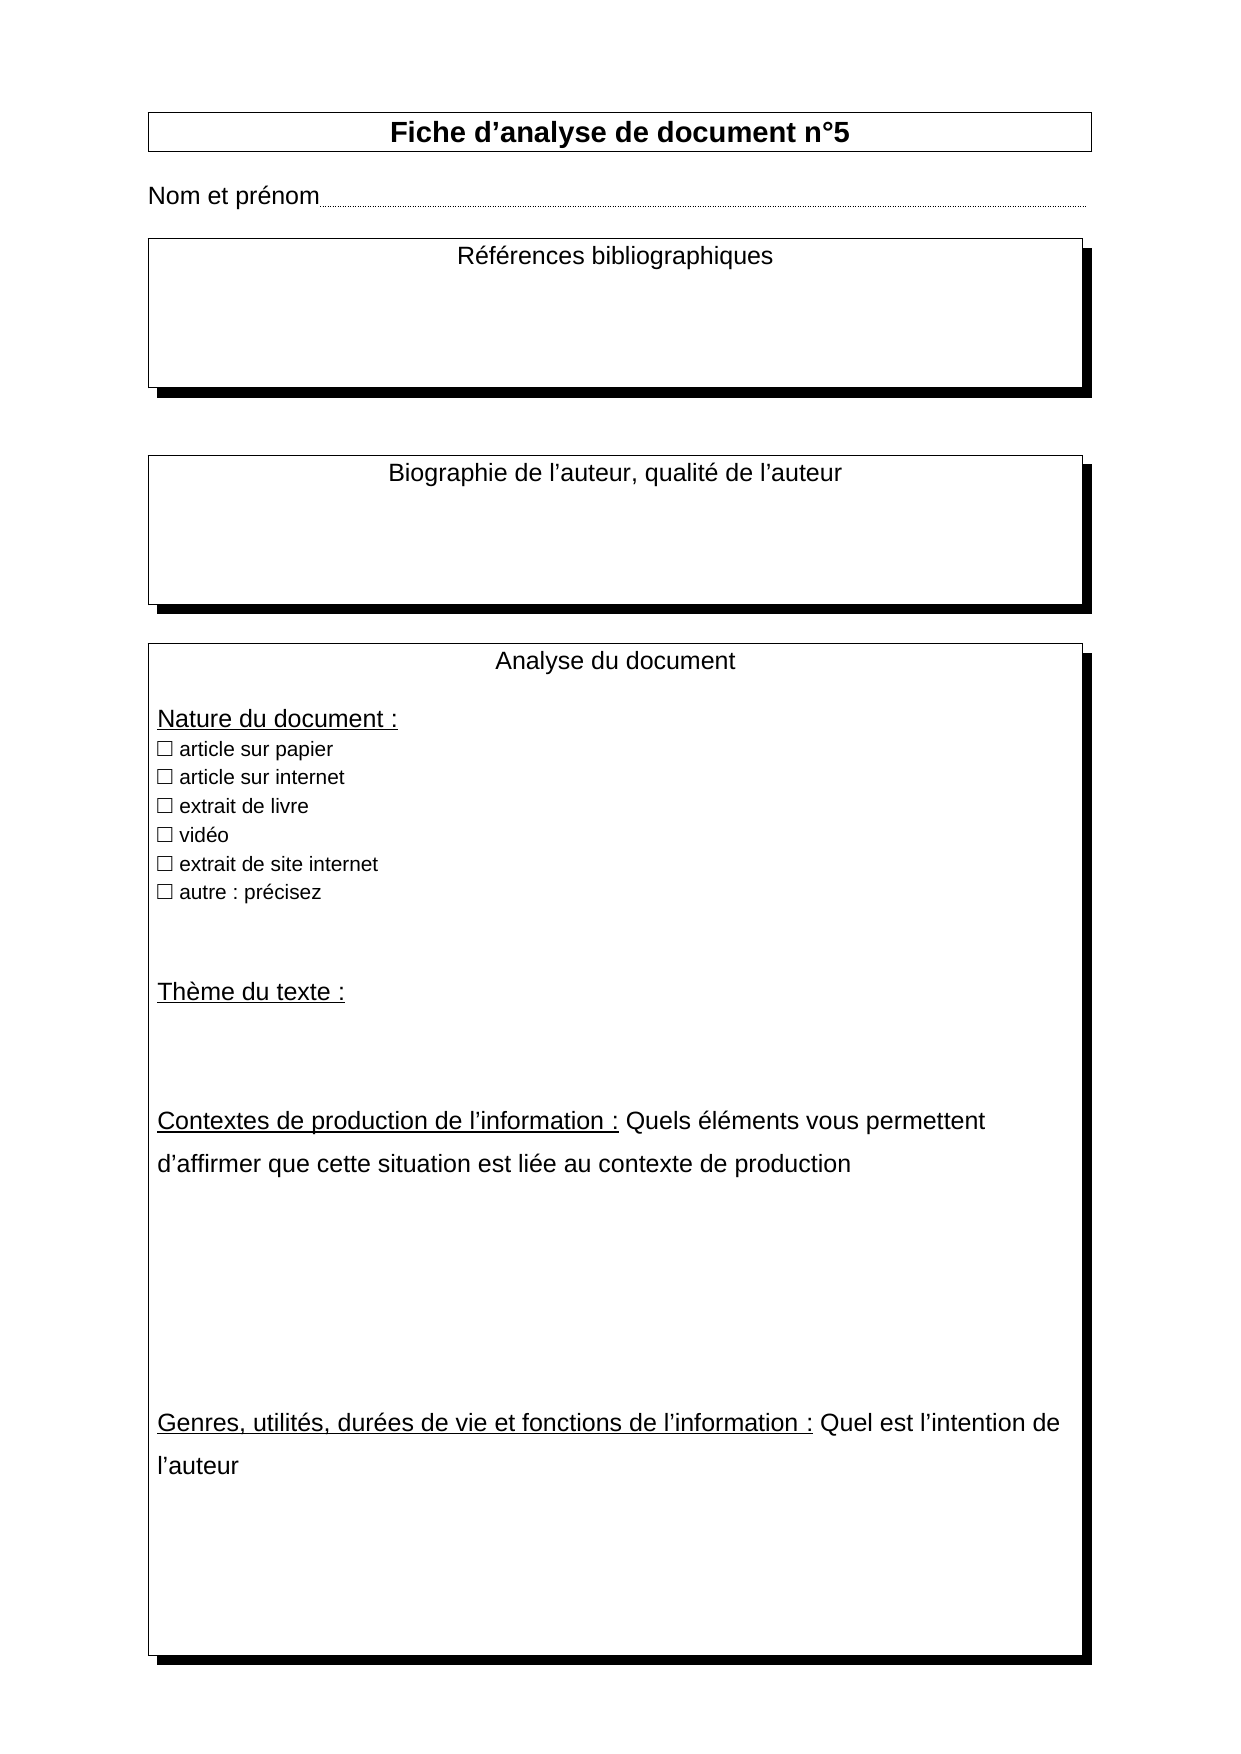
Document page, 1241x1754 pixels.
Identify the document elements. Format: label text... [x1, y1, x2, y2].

text Références bibliographiques [149, 239, 1082, 270]
text □ article sur papier [149, 729, 1082, 758]
text Nature du document : [149, 701, 1082, 729]
text □ article sur internet [149, 758, 1082, 787]
text □ extrait de livre [149, 787, 1082, 816]
text □ vidéo [149, 816, 1082, 844]
text Analyse du document [149, 644, 1082, 675]
text □ extrait de site internet [149, 844, 1082, 873]
text Biographie de l’auteur, qualité de l’auteur [149, 456, 1082, 487]
text Contextes de production de l’information : Quels éléments vous permettent d’affirmer que cette situation est liée au contexte de production [149, 1103, 1082, 1178]
text Fiche d’analyse de document n°5 [149, 113, 1091, 151]
text □ autre : précisez [149, 873, 1082, 905]
text Genres, utilités, durées de vie et fonctions de l’information : Quel est l’intention de l’auteur [149, 1405, 1082, 1480]
text Thème du texte : [149, 974, 1082, 1006]
text Nom et prénom [148, 181, 1092, 209]
